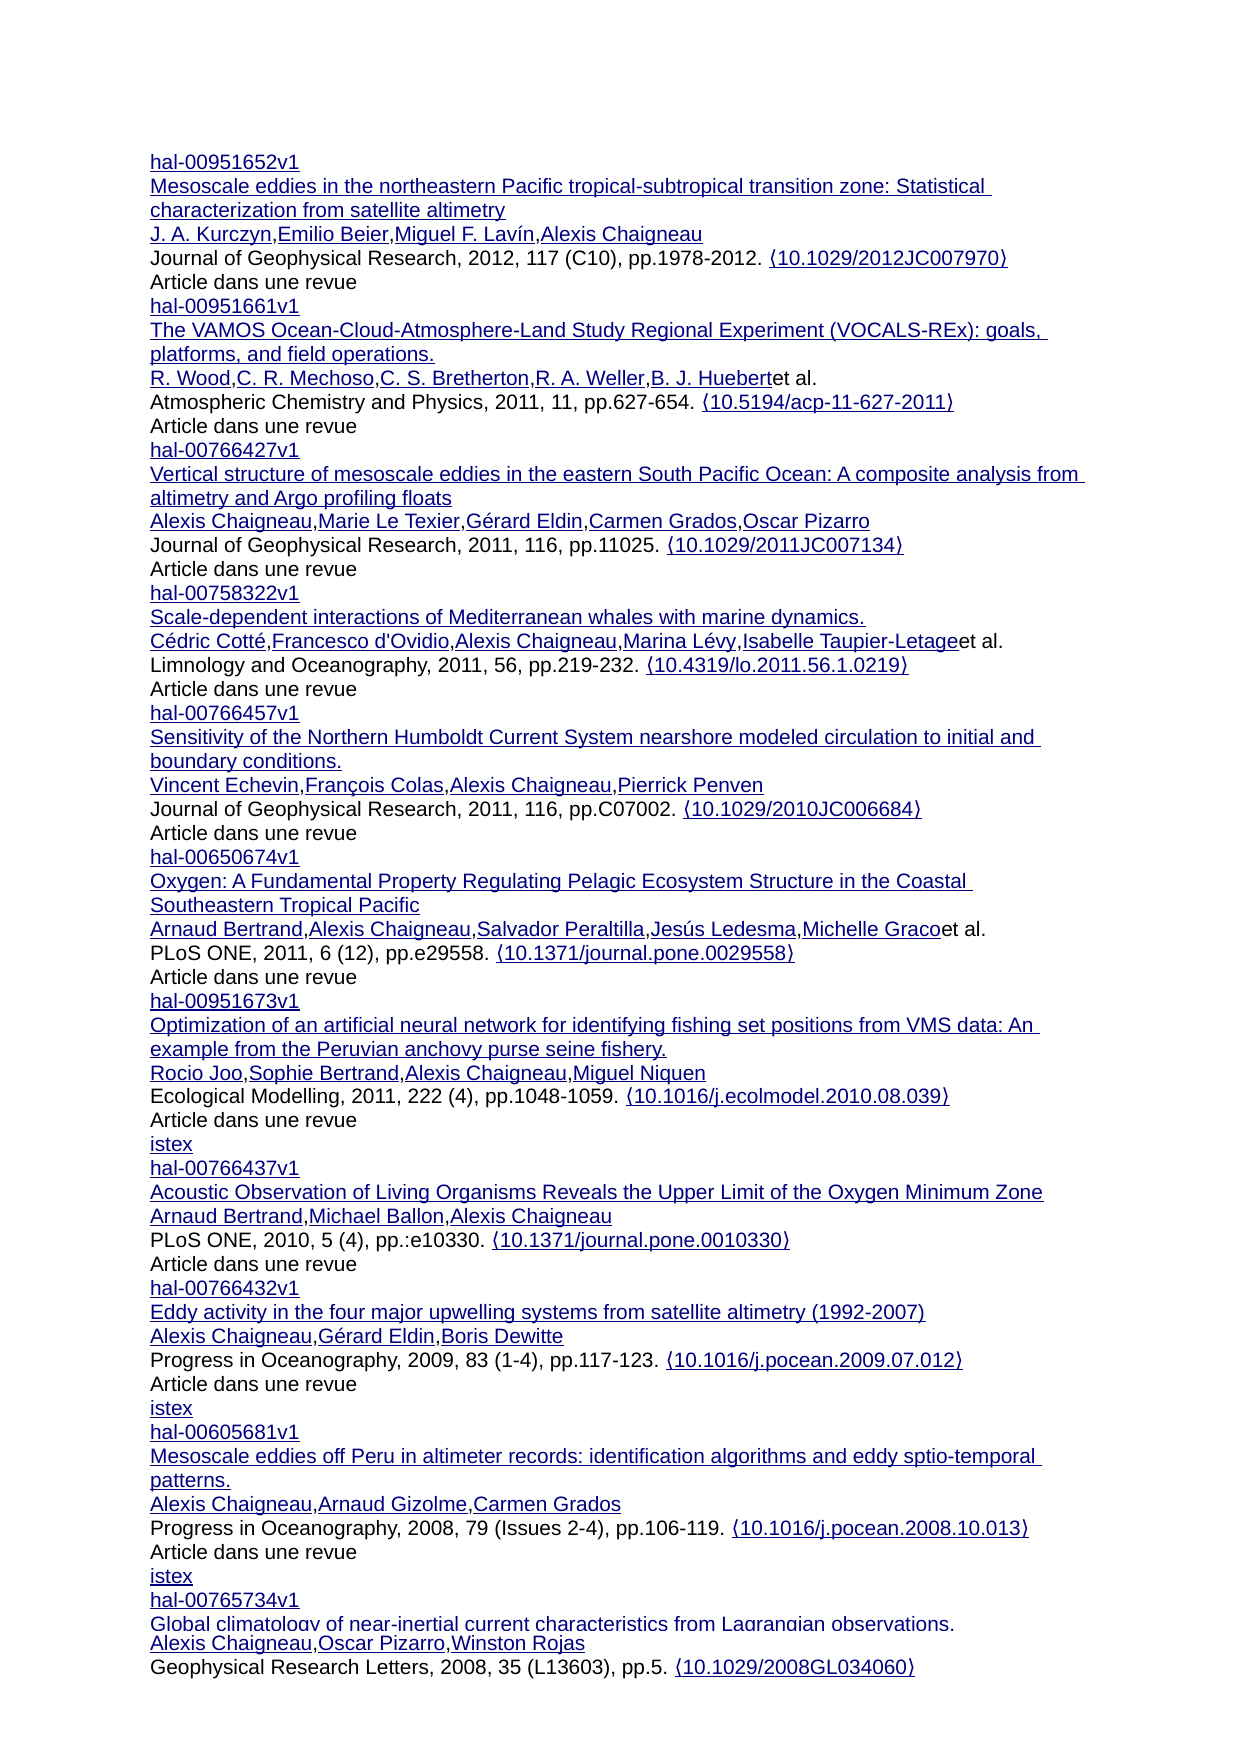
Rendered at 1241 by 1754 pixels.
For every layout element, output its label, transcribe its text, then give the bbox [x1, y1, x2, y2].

table_cell Global climatology of near-inertial current characteristics from Lagrangian observations. Alexis Chaigneau,Oscar Pizarro,Winston Rojas Geophysical Research Letters, 2008, 35 (L13603), pp.5. ⟨10.1029/2008GL034060⟩ [150, 1611, 1090, 1679]
table_cell hal-00951652v1 [150, 150, 1090, 174]
table_cell Scale-dependent interactions of Mediterranean whales with marine dynamics. Cédric Cotté,Francesco d'Ovidio,Alexis Chaigneau,Marina Lévy,Isabelle Taupier-Letageet al. Limnology and Oceanography, 2011, 56, pp.219-232. ⟨10.4319/lo.2011.56.1.0219⟩ Article dans une revue hal-00766457v1 [150, 605, 1090, 725]
table_cell The VAMOS Ocean-Cloud-Atmosphere-Land Study Regional Experiment (VOCALS-REx): goals, platforms, and field operations. R. Wood,C. R. Mechoso,C. S. Bretherton,R. A. Weller,B. J. Huebertet al. Atmospheric Chemistry and Physics, 2011, 11, pp.627-654. ⟨10.5194/acp-11-627-2011⟩ Article dans une revue hal-00766427v1 [150, 318, 1090, 461]
table_cell Mesoscale eddies off Peru in altimeter records: identification algorithms and eddy sptio-temporal patterns. Alexis Chaigneau,Arnaud Gizolme,Carmen Grados Progress in Oceanography, 2008, 79 (Issues 2-4), pp.106-119. ⟨10.1016/j.pocean.2008.10.013⟩ Article dans une revue istex hal-00765734v1 [150, 1444, 1090, 1611]
table_cell Mesoscale eddies in the northeastern Pacific tropical-subtropical transition zone: Statistical characterization from satellite altimetry J. A. Kurczyn,Emilio Beier,Miguel F. Lavín,Alexis Chaigneau Journal of Geophysical Research, 2012, 117 (C10), pp.1978-2012. ⟨10.1029/2012JC007970⟩ Article dans une revue hal-00951661v1 [150, 174, 1090, 318]
table_cell Optimization of an artificial neural network for identifying fishing set positions from VMS data: An example from the Peruvian anchovy purse seine fishery. Rocio Joo,Sophie Bertrand,Alexis Chaigneau,Miguel Niquen Ecological Modelling, 2011, 222 (4), pp.1048-1059. ⟨10.1016/j.ecolmodel.2010.08.039⟩ Article dans une revue istex hal-00766437v1 [150, 1013, 1090, 1180]
table_cell Vertical structure of mesoscale eddies in the eastern South Pacific Ocean: A composite analysis from altimetry and Argo profiling floats Alexis Chaigneau,Marie Le Texier,Gérard Eldin,Carmen Grados,Oscar Pizarro Journal of Geophysical Research, 2011, 116, pp.11025. ⟨10.1029/2011JC007134⟩ Article dans une revue hal-00758322v1 [150, 461, 1090, 605]
table_cell Sensitivity of the Northern Humboldt Current System nearshore modeled circulation to initial and boundary conditions. Vincent Echevin,François Colas,Alexis Chaigneau,Pierrick Penven Journal of Geophysical Research, 2011, 116, pp.C07002. ⟨10.1029/2010JC006684⟩ Article dans une revue hal-00650674v1 [150, 725, 1090, 869]
table_cell Eddy activity in the four major upwelling systems from satellite altimetry (1992-2007) Alexis Chaigneau,Gérard Eldin,Boris Dewitte Progress in Oceanography, 2009, 83 (1-4), pp.117-123. ⟨10.1016/j.pocean.2009.07.012⟩ Article dans une revue istex hal-00605681v1 [150, 1300, 1090, 1444]
table_cell Oxygen: A Fundamental Property Regulating Pelagic Ecosystem Structure in the Coastal Southeastern Tropical Pacific Arnaud Bertrand,Alexis Chaigneau,Salvador Peraltilla,Jesús Ledesma,Michelle Gracoet al. PLoS ONE, 2011, 6 (12), pp.e29558. ⟨10.1371/journal.pone.0029558⟩ Article dans une revue hal-00951673v1 [150, 869, 1090, 1012]
table_cell Acoustic Observation of Living Organisms Reveals the Upper Limit of the Oxygen Minimum Zone Arnaud Bertrand,Michael Ballon,Alexis Chaigneau PLoS ONE, 2010, 5 (4), pp.:e10330. ⟨10.1371/journal.pone.0010330⟩ Article dans une revue hal-00766432v1 [150, 1180, 1090, 1300]
